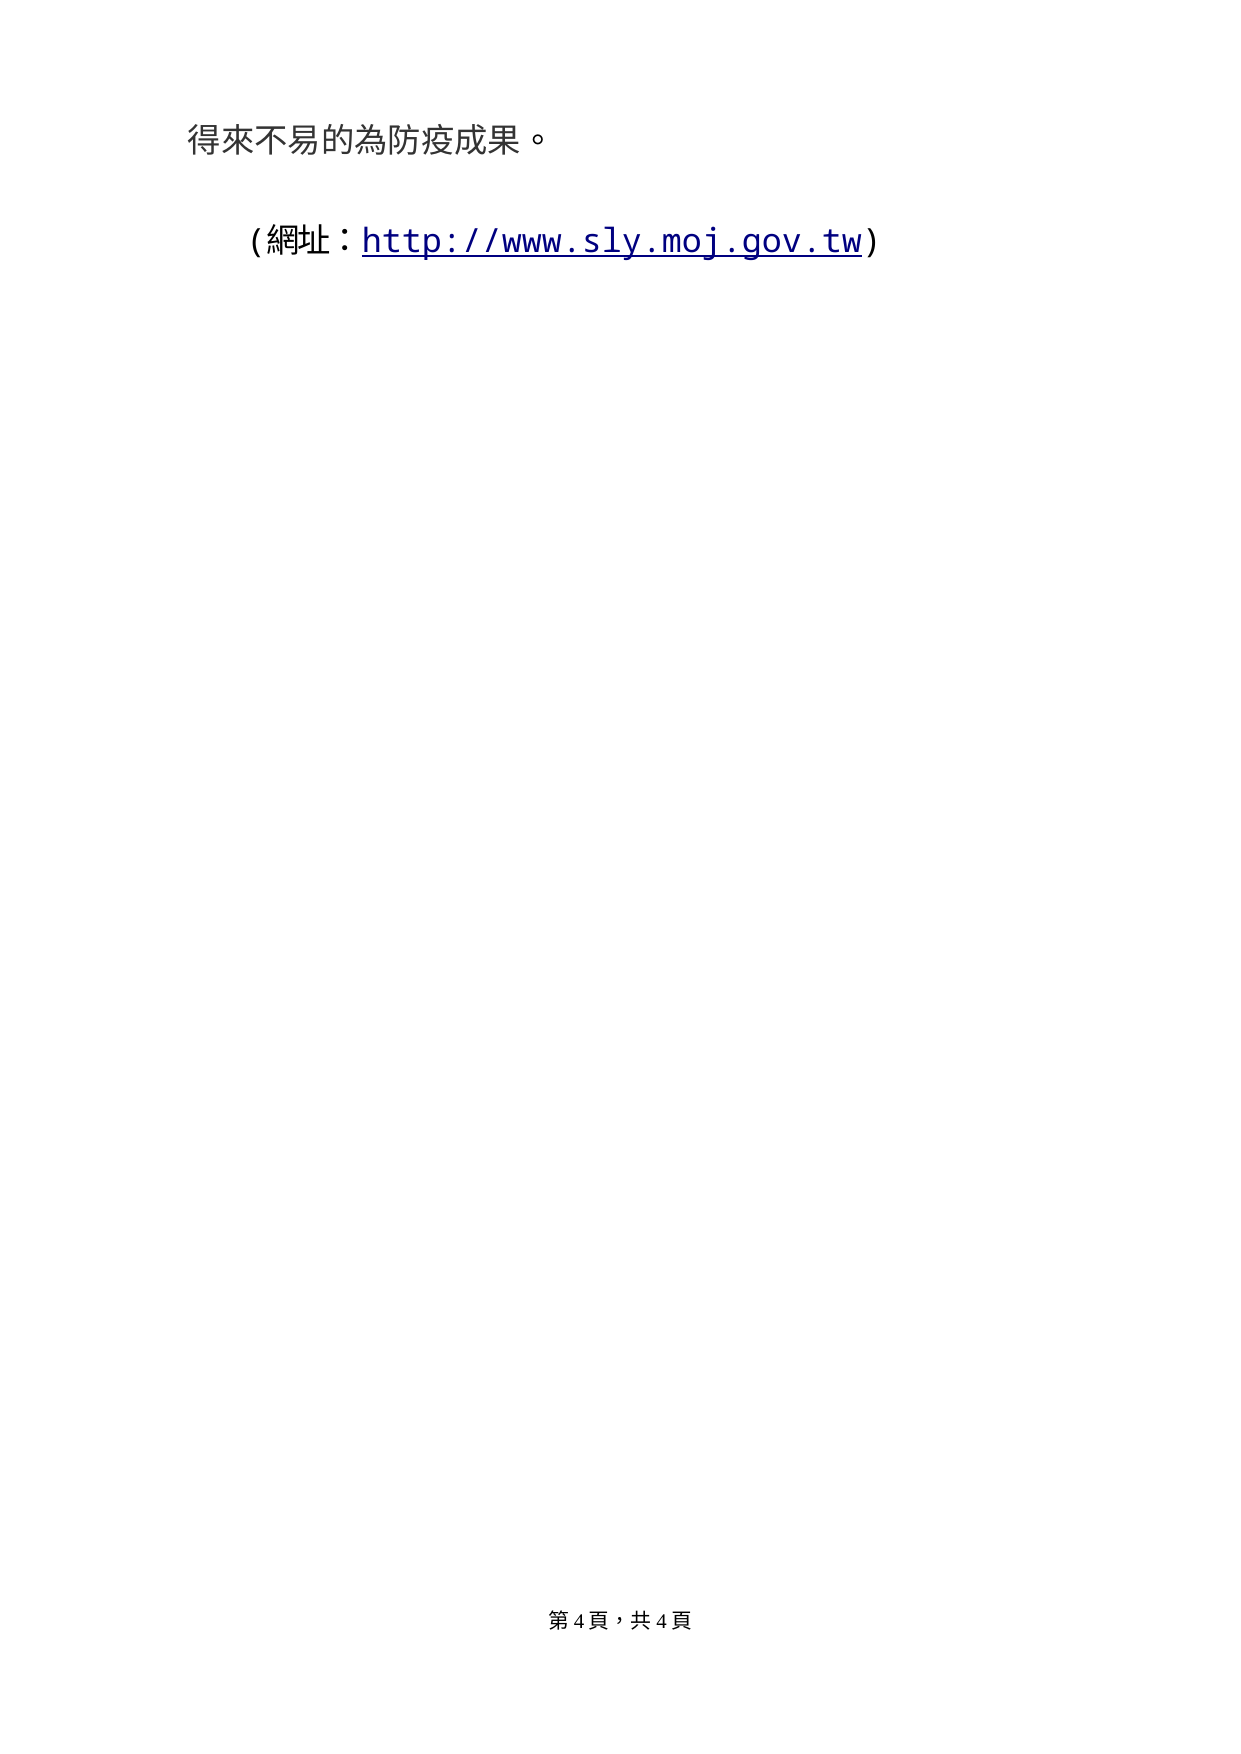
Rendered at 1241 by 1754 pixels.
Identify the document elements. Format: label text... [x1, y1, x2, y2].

text 得來不易的為防疫成果。 [187, 96, 1053, 159]
text (網址：http://www.sly.moj.gov.tw) [187, 196, 1053, 259]
